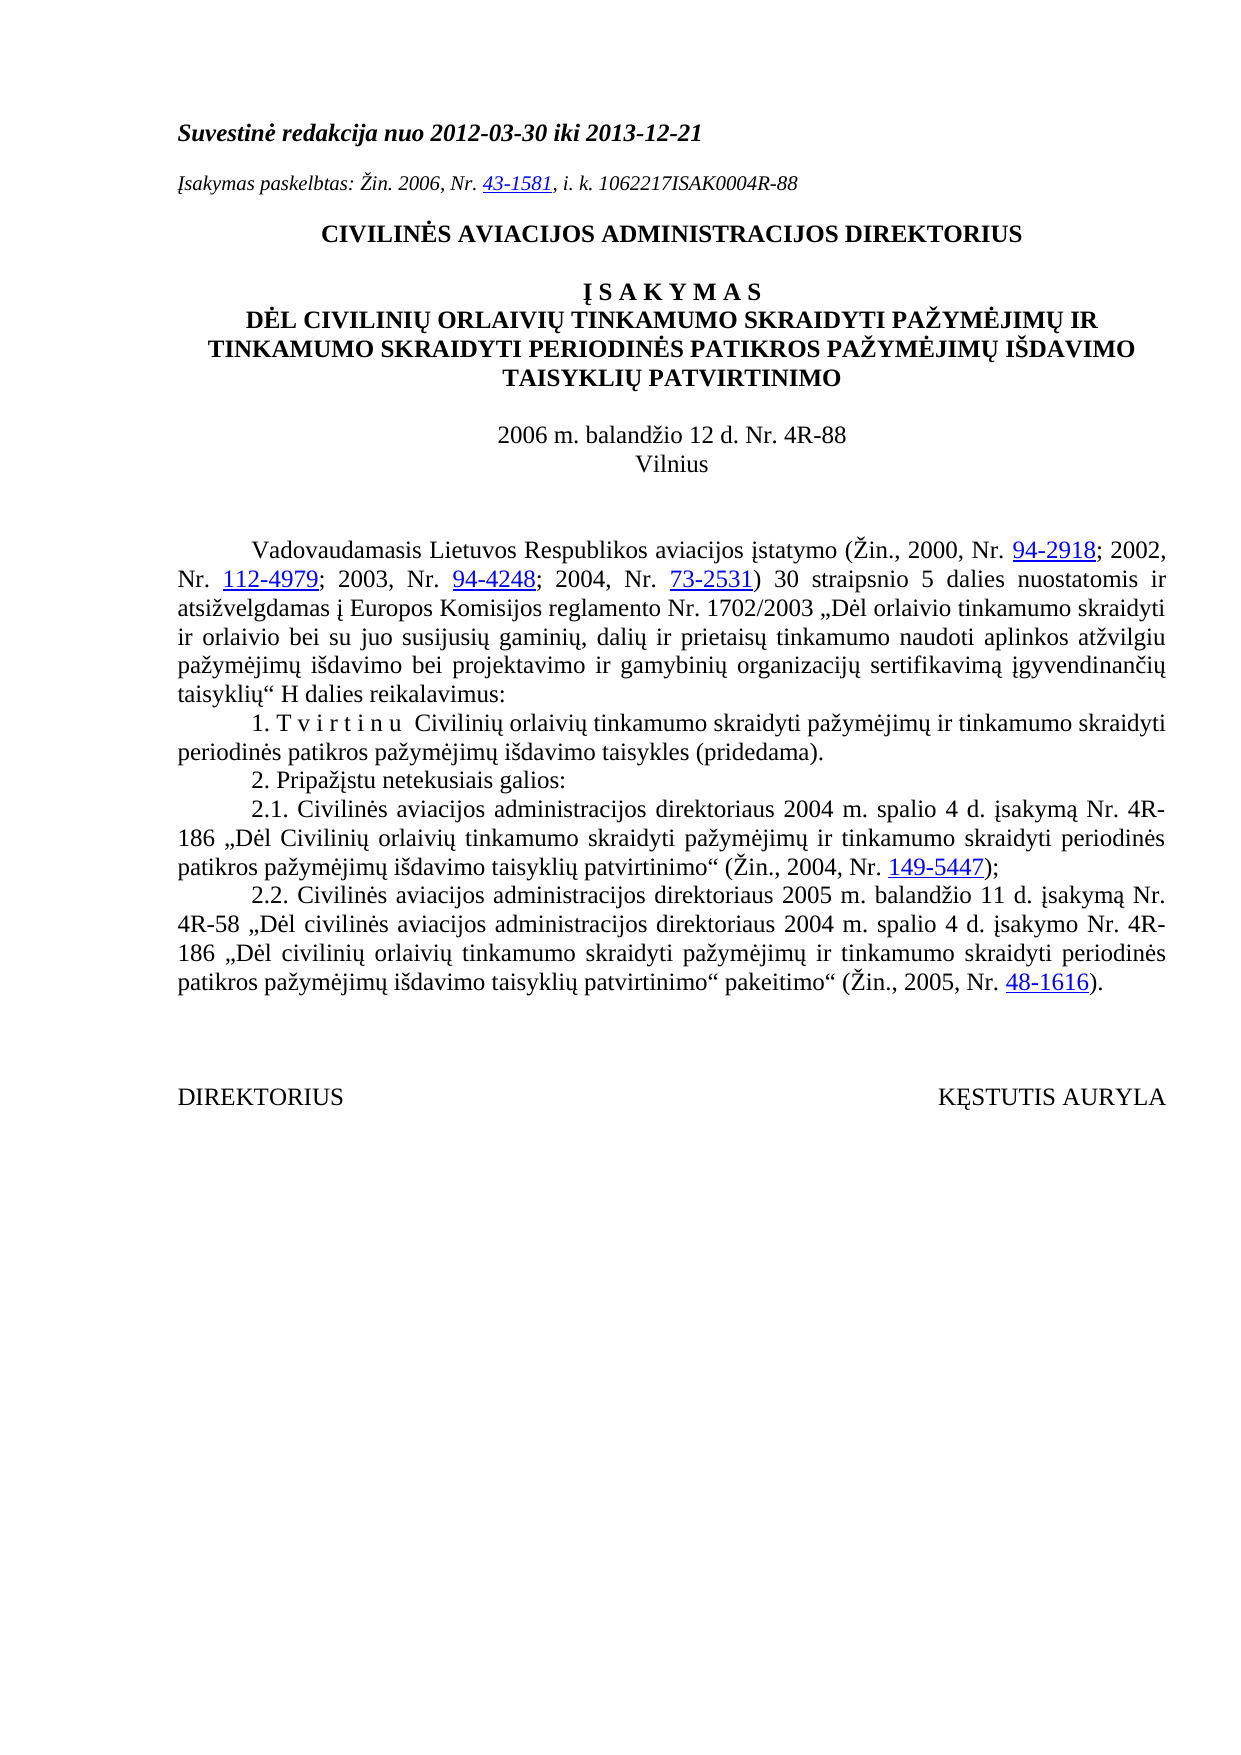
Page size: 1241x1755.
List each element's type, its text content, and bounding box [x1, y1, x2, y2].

text Į S A K Y M A S [177, 277, 1166, 305]
text DĖL CIVILINIŲ ORLAIVIŲ TINKAMUMO SKRAIDYTI PAŽYMĖJIMŲ IR TINKAMUMO SKRAIDYTI PERIODINĖS PATIKROS PAŽYMĖJIMŲ IŠDAVIMO TAISYKLIŲ PATVIRTINIMO [177, 305, 1166, 392]
text Įsakymas paskelbtas: Žin. 2006, Nr. 43-1581, i. k. 1062217ISAK0004R-88 [177, 171, 1166, 195]
text CIVILINĖS AVIACIJOS ADMINISTRACIJOS DIREKTORIUS [177, 219, 1166, 248]
text 1. Tvirtinu Civilinių orlaivių tinkamumo skraidyti pažymėjimų ir tinkamumo skraidyti periodinės patikros pažymėjimų išdavimo taisykles (pridedama). [177, 708, 1166, 765]
text DIREKTORIUS KĘSTUTIS AURYLA [177, 1082, 1166, 1110]
text 2.2. Civilinės aviacijos administracijos direktoriaus 2005 m. balandžio 11 d. įsakymą Nr. 4R-58 „Dėl civilinės aviacijos administracijos direktoriaus 2004 m. spalio 4 d. įsakymo Nr. 4R-186 „Dėl civilinių orlaivių tinkamumo skraidyti pažymėjimų ir tinkamumo skraidyti periodinės patikros pažymėjimų išdavimo taisyklių patvirtinimo“ pakeitimo“ (Žin., 2005, Nr. 48-1616). [177, 880, 1166, 995]
text Suvestinė redakcija nuo 2012-03-30 iki 2013-12-21 [177, 118, 1166, 147]
text 2. Pripažįstu netekusiais galios: [177, 765, 1166, 794]
text Vadovaudamasis Lietuvos Respublikos aviacijos įstatymo (Žin., 2000, Nr. 94-2918; 2002, Nr. 112-4979; 2003, Nr. 94-4248; 2004, Nr. 73-2531) 30 straipsnio 5 dalies nuostatomis ir atsižvelgdamas į Europos Komisijos reglamento Nr. 1702/2003 „Dėl orlaivio tinkamumo skraidyti ir orlaivio bei su juo susijusių gaminių, dalių ir prietaisų tinkamumo naudoti aplinkos atžvilgiu pažymėjimų išdavimo bei projektavimo ir gamybinių organizacijų sertifikavimą įgyvendinančių taisyklių“ H dalies reikalavimus: [177, 535, 1166, 708]
text 2006 m. balandžio 12 d. Nr. 4R-88 [177, 420, 1166, 449]
text Vilnius [177, 449, 1166, 478]
text 2.1. Civilinės aviacijos administracijos direktoriaus 2004 m. spalio 4 d. įsakymą Nr. 4R-186 „Dėl Civilinių orlaivių tinkamumo skraidyti pažymėjimų ir tinkamumo skraidyti periodinės patikros pažymėjimų išdavimo taisyklių patvirtinimo“ (Žin., 2004, Nr. 149-5447); [177, 794, 1166, 880]
